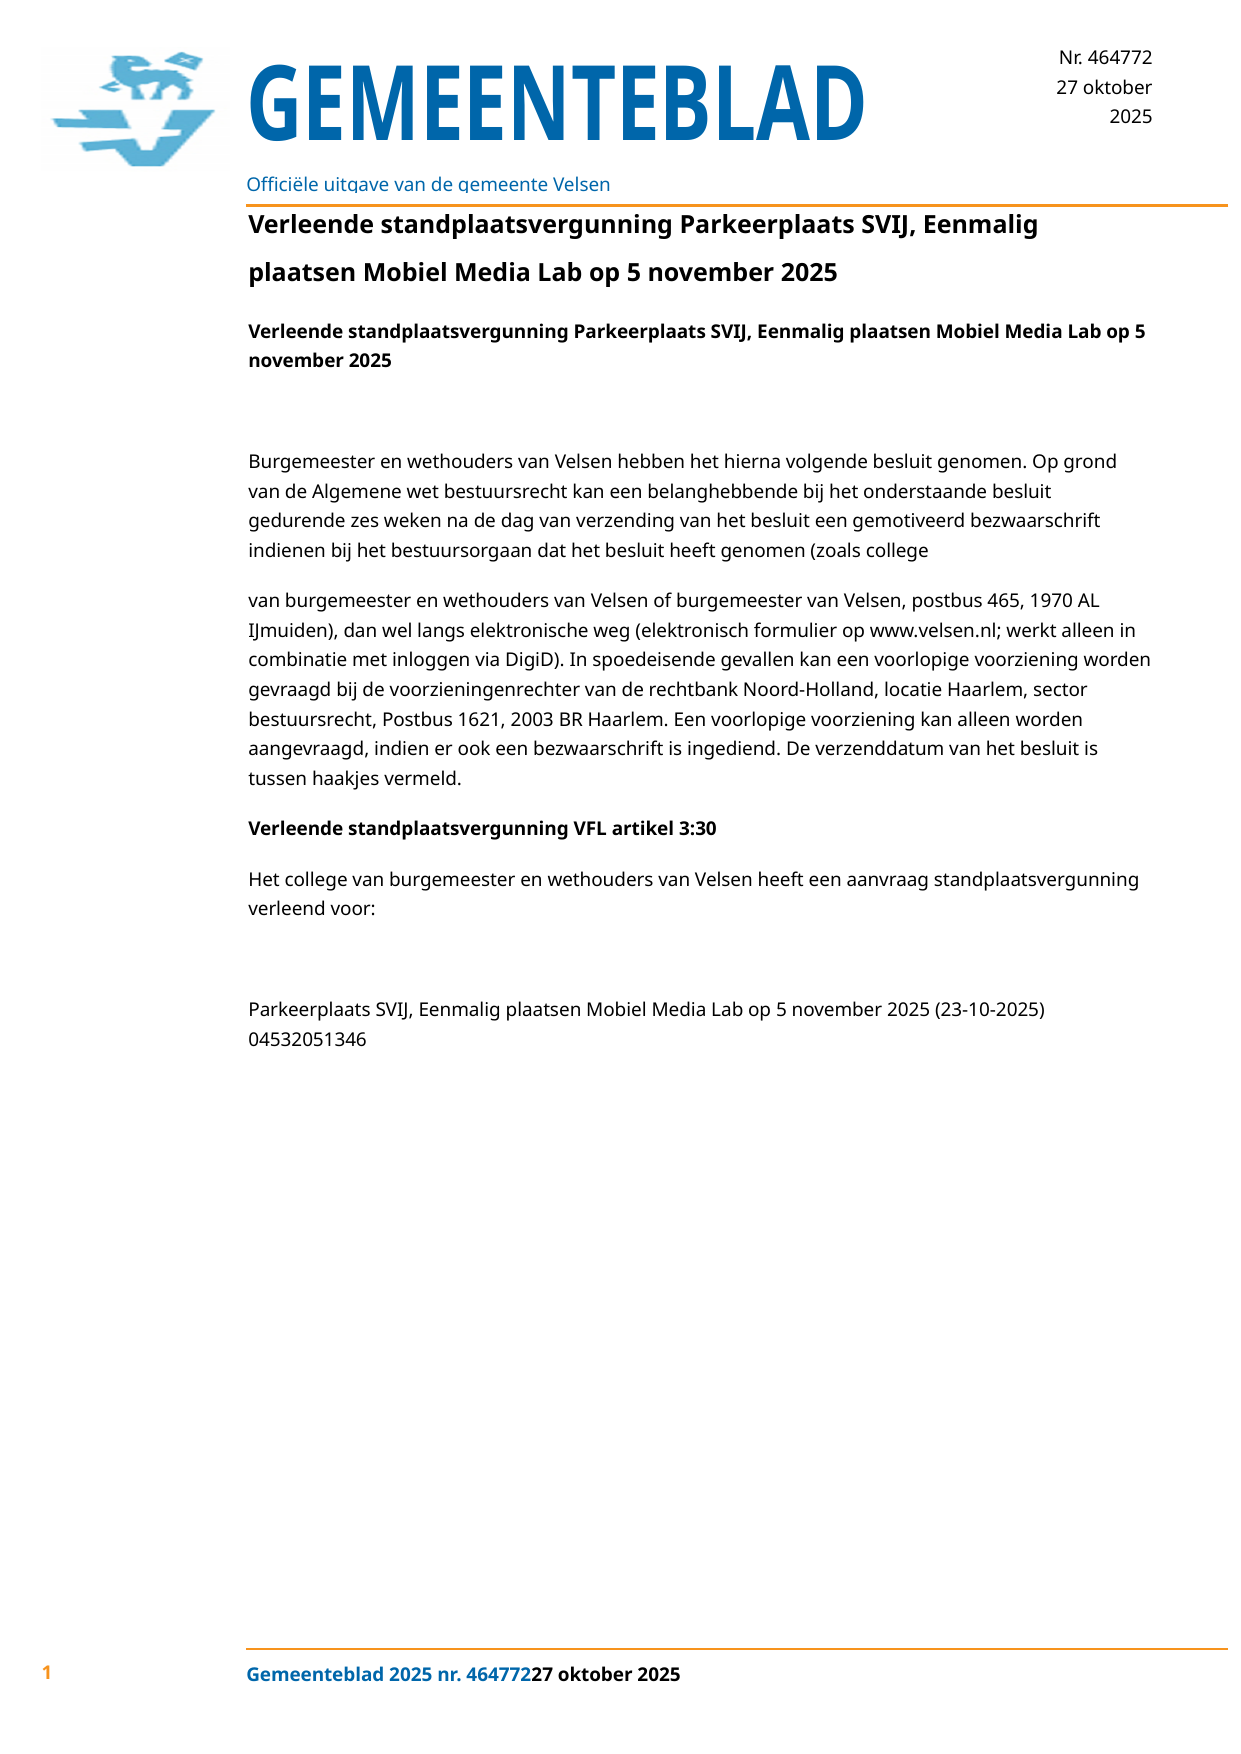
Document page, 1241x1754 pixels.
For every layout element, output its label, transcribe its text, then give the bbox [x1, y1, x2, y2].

text Verleende standplaatsvergunning Parkeerplaats SVIJ, Eenmalig plaatsen Mobiel Media Lab op 5 november 2025 [248, 207, 1152, 288]
text van burgemeester en wethouders van Velsen of burgemeester van Velsen, postbus 465, 1970 AL IJmuiden), dan wel langs elektronische weg (elektronisch formulier op www.velsen.nl; werkt alleen in combinatie met inloggen via DigiD). In spoedeisende gevallen kan een voorlopige voorziening worden gevraagd bij de voorzieningenrechter van de rechtbank Noord-Holland, locatie Haarlem, sector bestuursrecht, Postbus 1621, 2003 BR Haarlem. Een voorlopige voorziening kan alleen worden aangevraagd, indien er ook een bezwaarschrift is ingediend. De verzenddatum van het besluit is tussen haakjes vermeld. [248, 587, 1152, 791]
text Burgemeester en wethouders van Velsen hebben het hierna volgende besluit genomen. Op grond van de Algemene wet bestuursrecht kan een belanghebbende bij het onderstaande besluit gedurende zes weken na de dag van verzending van het besluit een gemotiveerd bezwaarschrift indienen bij het bestuursorgaan dat het besluit heeft genomen (zoals college [248, 448, 1152, 563]
text Parkeerplaats SVIJ, Eenmalig plaatsen Mobiel Media Lab op 5 november 2025 (23-10-2025) 04532051346 [248, 996, 1152, 1052]
picture [41, 47, 231, 172]
text Het college van burgemeester en wethouders van Velsen heeft een aanvraag standplaatsvergunning verleend voor: [248, 866, 1152, 921]
text Verleende standplaatsvergunning VFL artikel 3:30 [248, 815, 1152, 841]
text Verleende standplaatsvergunning Parkeerplaats SVIJ, Eenmalig plaatsen Mobiel Media Lab op 5 november 2025 [248, 318, 1152, 373]
